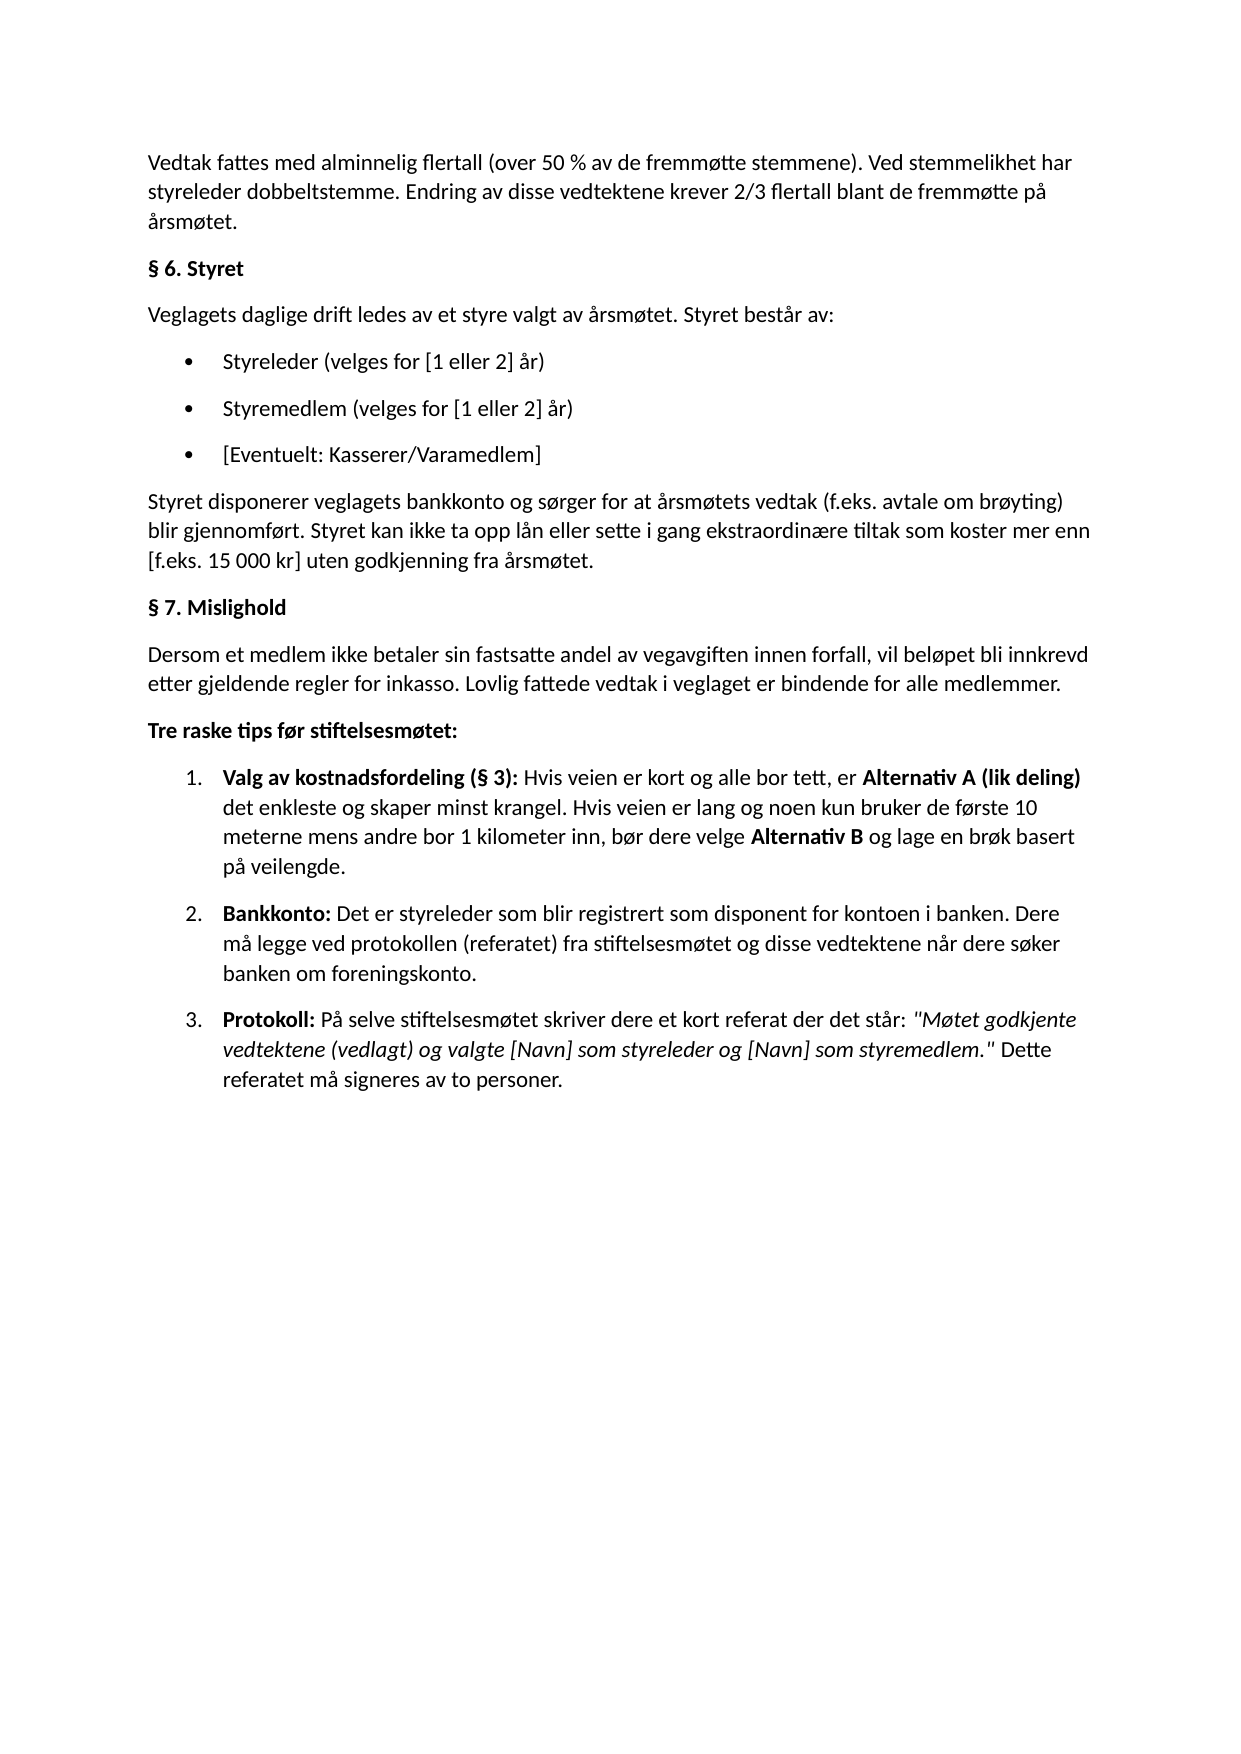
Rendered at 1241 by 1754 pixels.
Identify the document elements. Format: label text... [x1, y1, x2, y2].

list Valg av kostnadsfordeling (§ 3): Hvis veien er kort og alle bor tett, er Alternativ A (lik deling) det enkleste og skaper minst krangel. Hvis veien er lang og noen kun bruker de første 10 meterne mens andre bor 1 kilometer inn, bør dere velge Alternativ B og lage en brøk basert på veilengde. [185, 763, 1093, 880]
text Styret disponerer veglagets bankkonto og sørger for at årsmøtets vedtak (f.eks. avtale om brøyting) blir gjennomført. Styret kan ikke ta opp lån eller sette i gang ekstraordinære tiltak som koster mer enn [f.eks. 15 000 kr] uten godkjenning fra årsmøtet. [148, 487, 1093, 574]
list [Eventuelt: Kasserer/Varamedlem] [185, 440, 1093, 468]
text § 6. Styret [148, 254, 1093, 282]
text Veglagets daglige drift ledes av et styre valgt av årsmøtet. Styret består av: [148, 301, 1093, 328]
list Protokoll: På selve stiftelsesmøtet skriver dere et kort referat der det står: "Møtet godkjente vedtektene (vedlagt) og valgte [Navn] som styreleder og [Navn] som styremedlem." Dette referatet må signeres av to personer. [185, 1005, 1093, 1093]
list Bankkonto: Det er styreleder som blir registrert som disponent for kontoen i banken. Dere må legge ved protokollen (referatet) fra stiftelsesmøtet og disse vedtektene når dere søker banken om foreningskonto. [185, 899, 1093, 987]
text Vedtak fattes med alminnelig flertall (over 50 % av de fremmøtte stemmene). Ved stemmelikhet har styreleder dobbeltstemme. Endring av disse vedtektene krever 2/3 flertall blant de fremmøtte på årsmøtet. [148, 148, 1093, 235]
text § 7. Mislighold [148, 593, 1093, 621]
text Dersom et medlem ikke betaler sin fastsatte andel av vegavgiften innen forfall, vil beløpet bli innkrevd etter gjeldende regler for inkasso. Lovlig fattede vedtak i veglaget er bindende for alle medlemmer. [148, 640, 1093, 698]
list Styreleder (velges for [1 eller 2] år) [185, 347, 1093, 375]
list Styremedlem (velges for [1 eller 2] år) [185, 394, 1093, 422]
text Tre raske tips før stiftelsesmøtet: [148, 716, 1093, 744]
